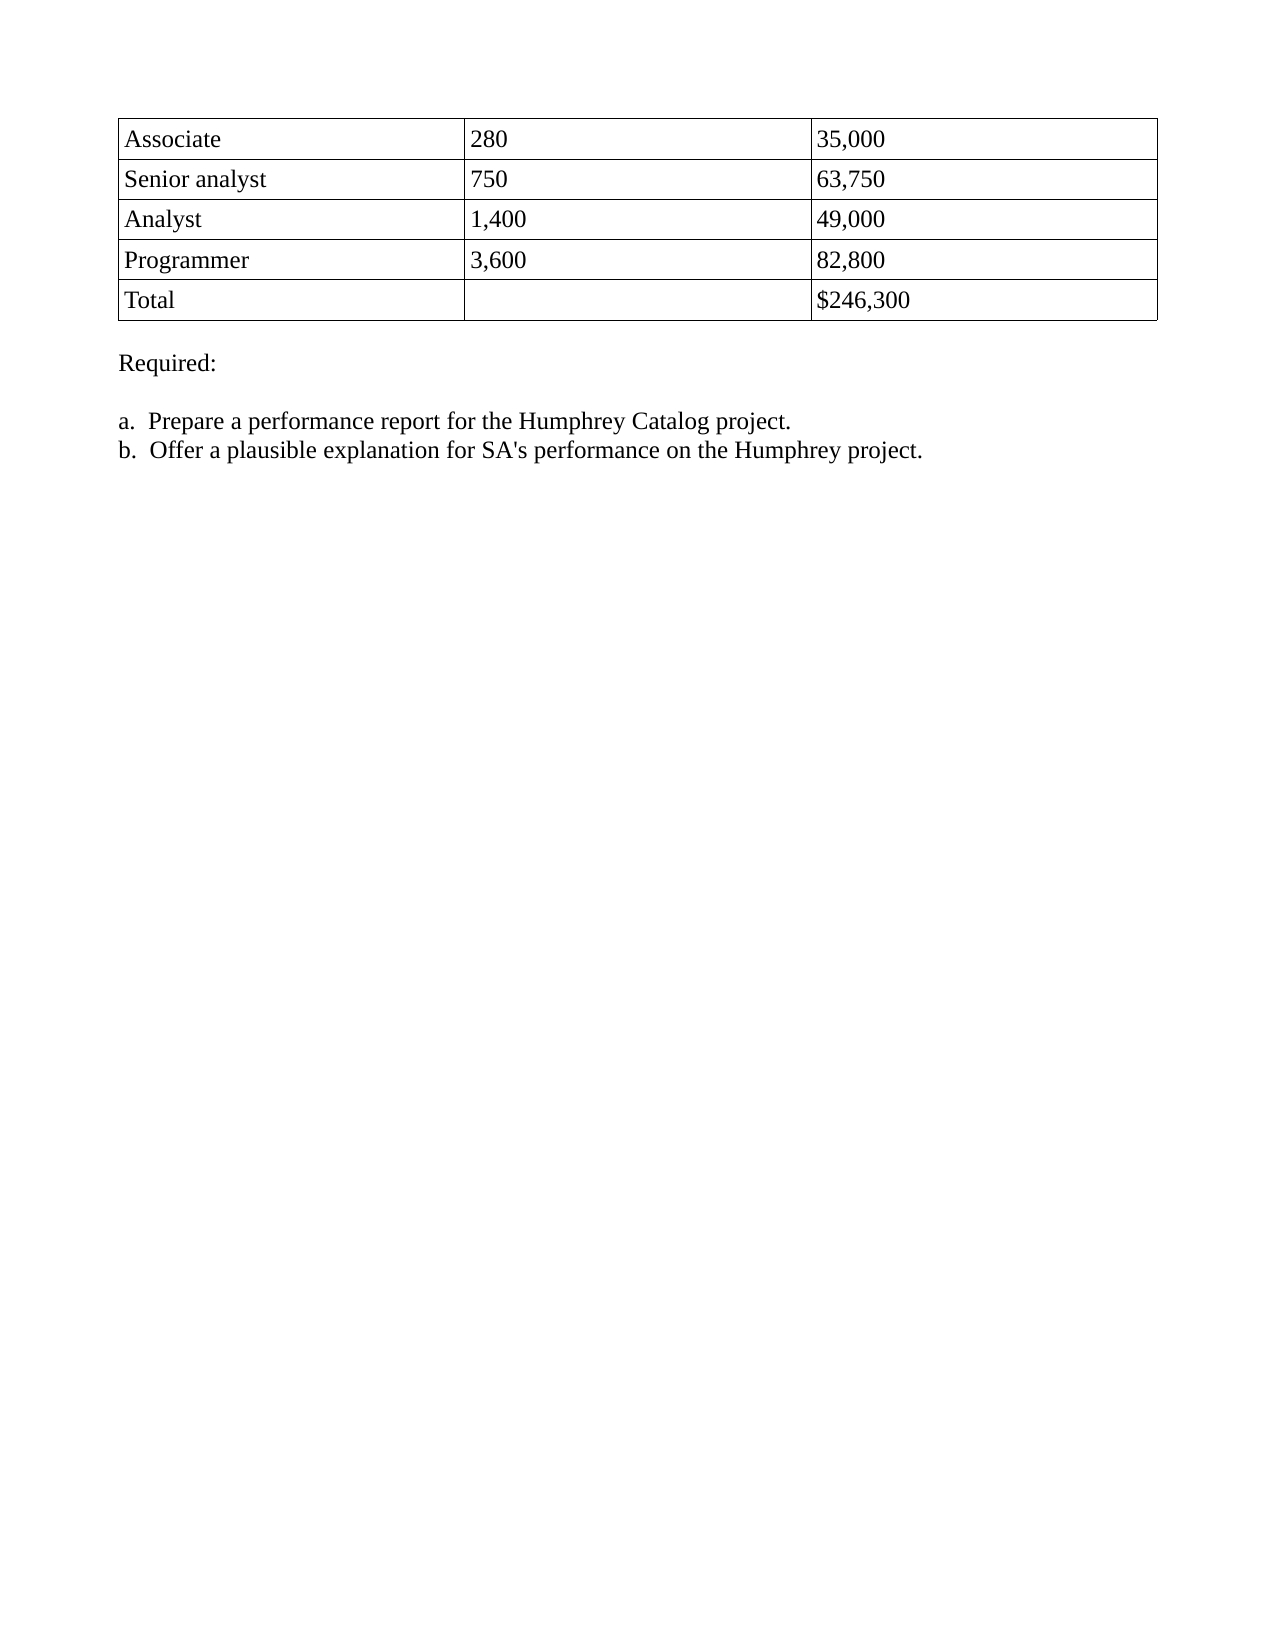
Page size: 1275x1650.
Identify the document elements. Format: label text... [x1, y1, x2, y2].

table_cell 1,400 [465, 200, 811, 239]
table_cell 82,800 [812, 240, 1157, 279]
table_cell Senior analyst [119, 160, 464, 199]
table_cell 3,600 [465, 240, 811, 279]
table_cell 49,000 [812, 200, 1157, 239]
table_cell Associate [119, 119, 464, 158]
table_cell [465, 280, 811, 320]
table_cell Analyst [119, 200, 464, 239]
table_cell 35,000 [812, 119, 1157, 158]
table_cell Total [119, 280, 464, 320]
table_cell 63,750 [812, 160, 1157, 199]
table_cell 750 [465, 160, 811, 199]
table_cell Programmer [119, 240, 464, 279]
text Required: [118, 348, 1157, 377]
table_cell $246,300 [812, 280, 1157, 320]
table_cell 280 [465, 119, 811, 158]
text a. Prepare a performance report for the Humphrey Catalog project. [118, 406, 1157, 435]
text b. Offer a plausible explanation for SA's performance on the Humphrey project. [118, 435, 1157, 463]
